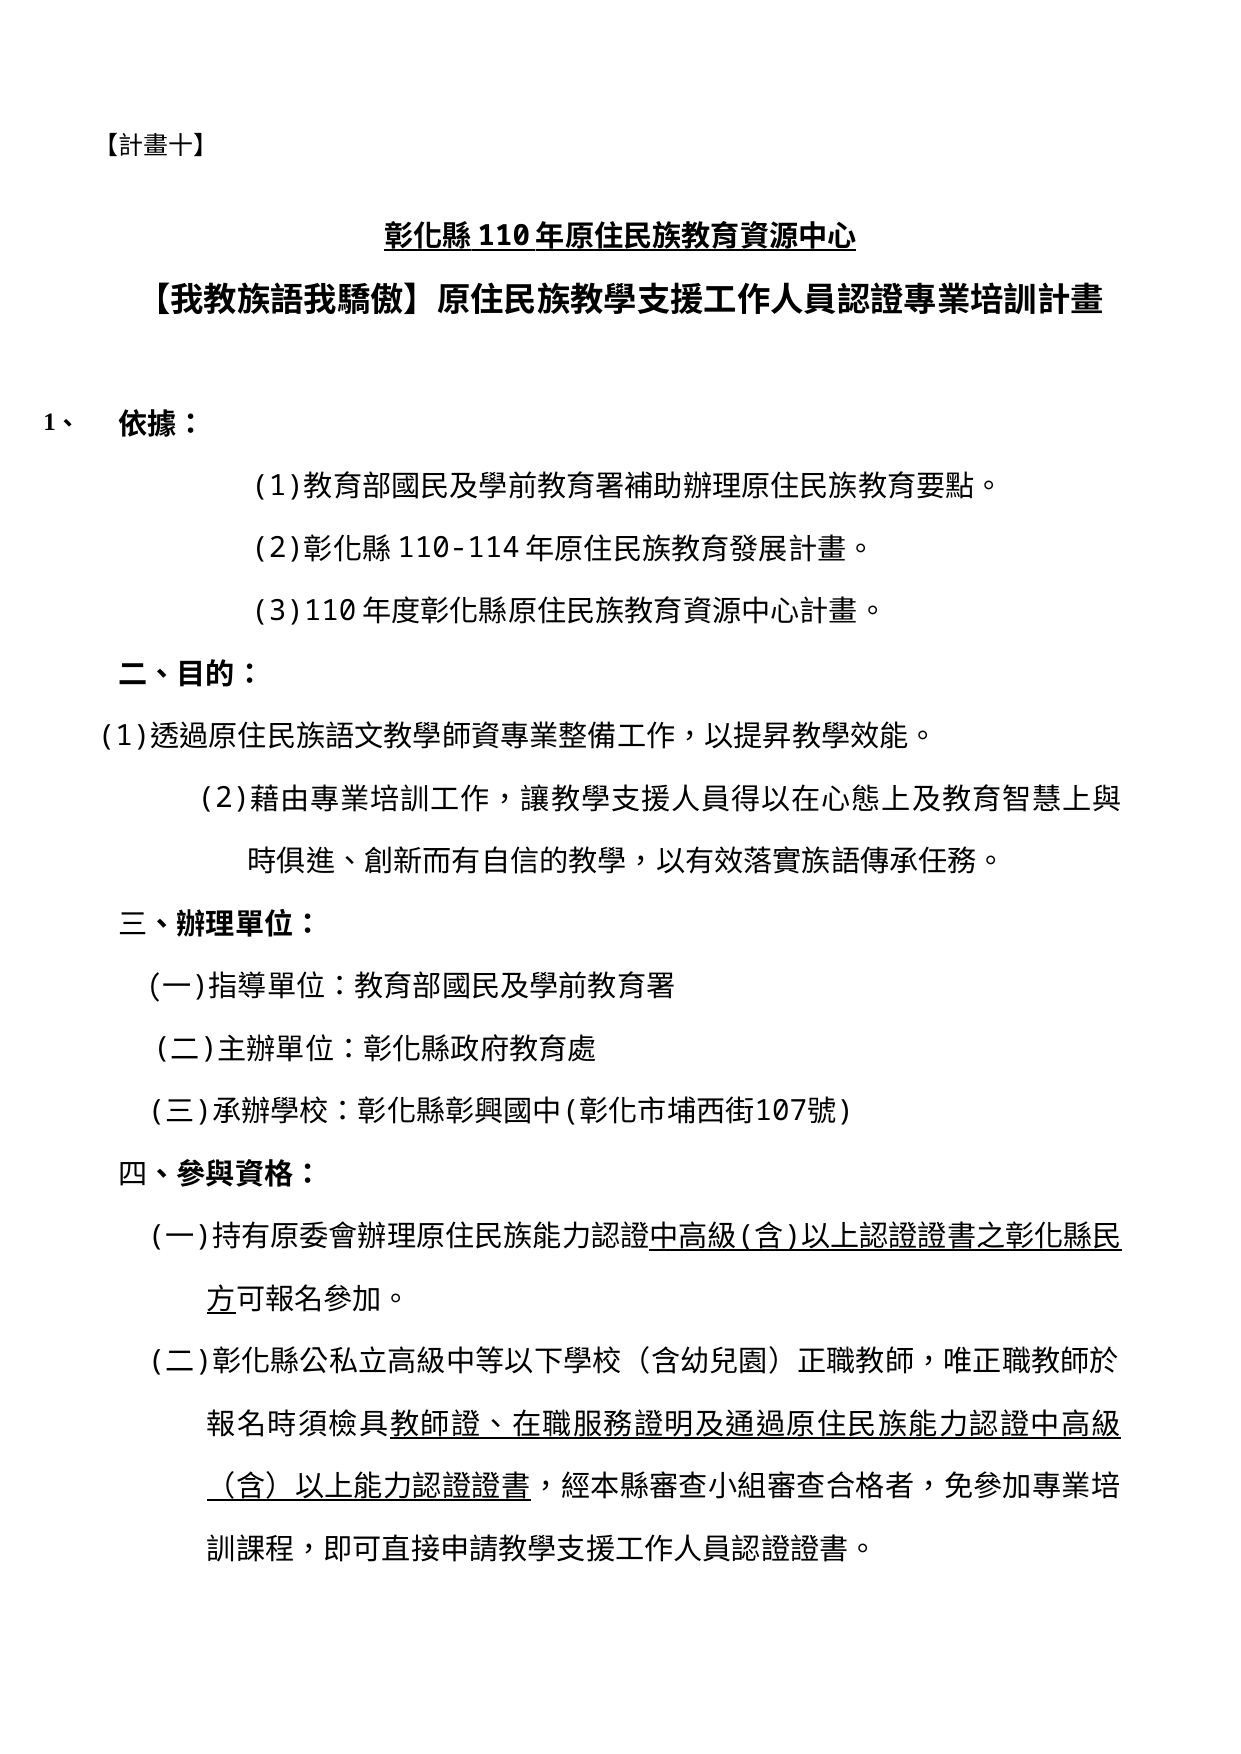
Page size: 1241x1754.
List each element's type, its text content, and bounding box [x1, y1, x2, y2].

list 藉由專業培訓工作，讓教學支援人員得以在心態上及教育智慧上與時俱進、創新而有自信的教學，以有效落實族語傳承任務。 [197, 755, 1122, 880]
text 二、目的： [118, 630, 1122, 692]
list 依據： [43, 380, 1122, 442]
text 彰化縣110年原住民族教育資源中心 [118, 192, 1122, 255]
text (一)持有原委會辦理原住民族能力認證中高級(含)以上認證證書之彰化縣民方可報名參加。 [148, 1192, 1122, 1317]
text 四、參與資格： [118, 1130, 1122, 1192]
text (三)承辦學校：彰化縣彰興國中(彰化市埔西街107號) [148, 1067, 1122, 1130]
list 110年度彰化縣原住民族教育資源中心計畫。 [251, 567, 1122, 630]
list 教育部國民及學前教育署補助辦理原住民族教育要點。 [251, 442, 1122, 505]
text 三、辦理單位： [118, 880, 1122, 942]
list 彰化縣110-114年原住民族教育發展計畫。 [251, 505, 1122, 567]
text 【計畫十】 [93, 125, 252, 162]
text [78, 118, 267, 171]
text (一)指導單位：教育部國民及學前教育署 [118, 942, 1122, 1005]
text (二)主辦單位：彰化縣政府教育處 [118, 1005, 1122, 1067]
text 【我教族語我驕傲】原住民族教學支援工作人員認證專業培訓計畫 [118, 255, 1122, 317]
text (二)彰化縣公私立高級中等以下學校（含幼兒園）正職教師，唯正職教師於報名時須檢具教師證、在職服務證明及通過原住民族能力認證中高級（含）以上能力認證證書，經本縣審查小組審查合格者，免參加專業培訓課程，即可直接申請教學支援工作人員認證證書。 [148, 1317, 1122, 1567]
list 透過原住民族語文教學師資專業整備工作，以提昇教學效能。 [98, 692, 1122, 755]
